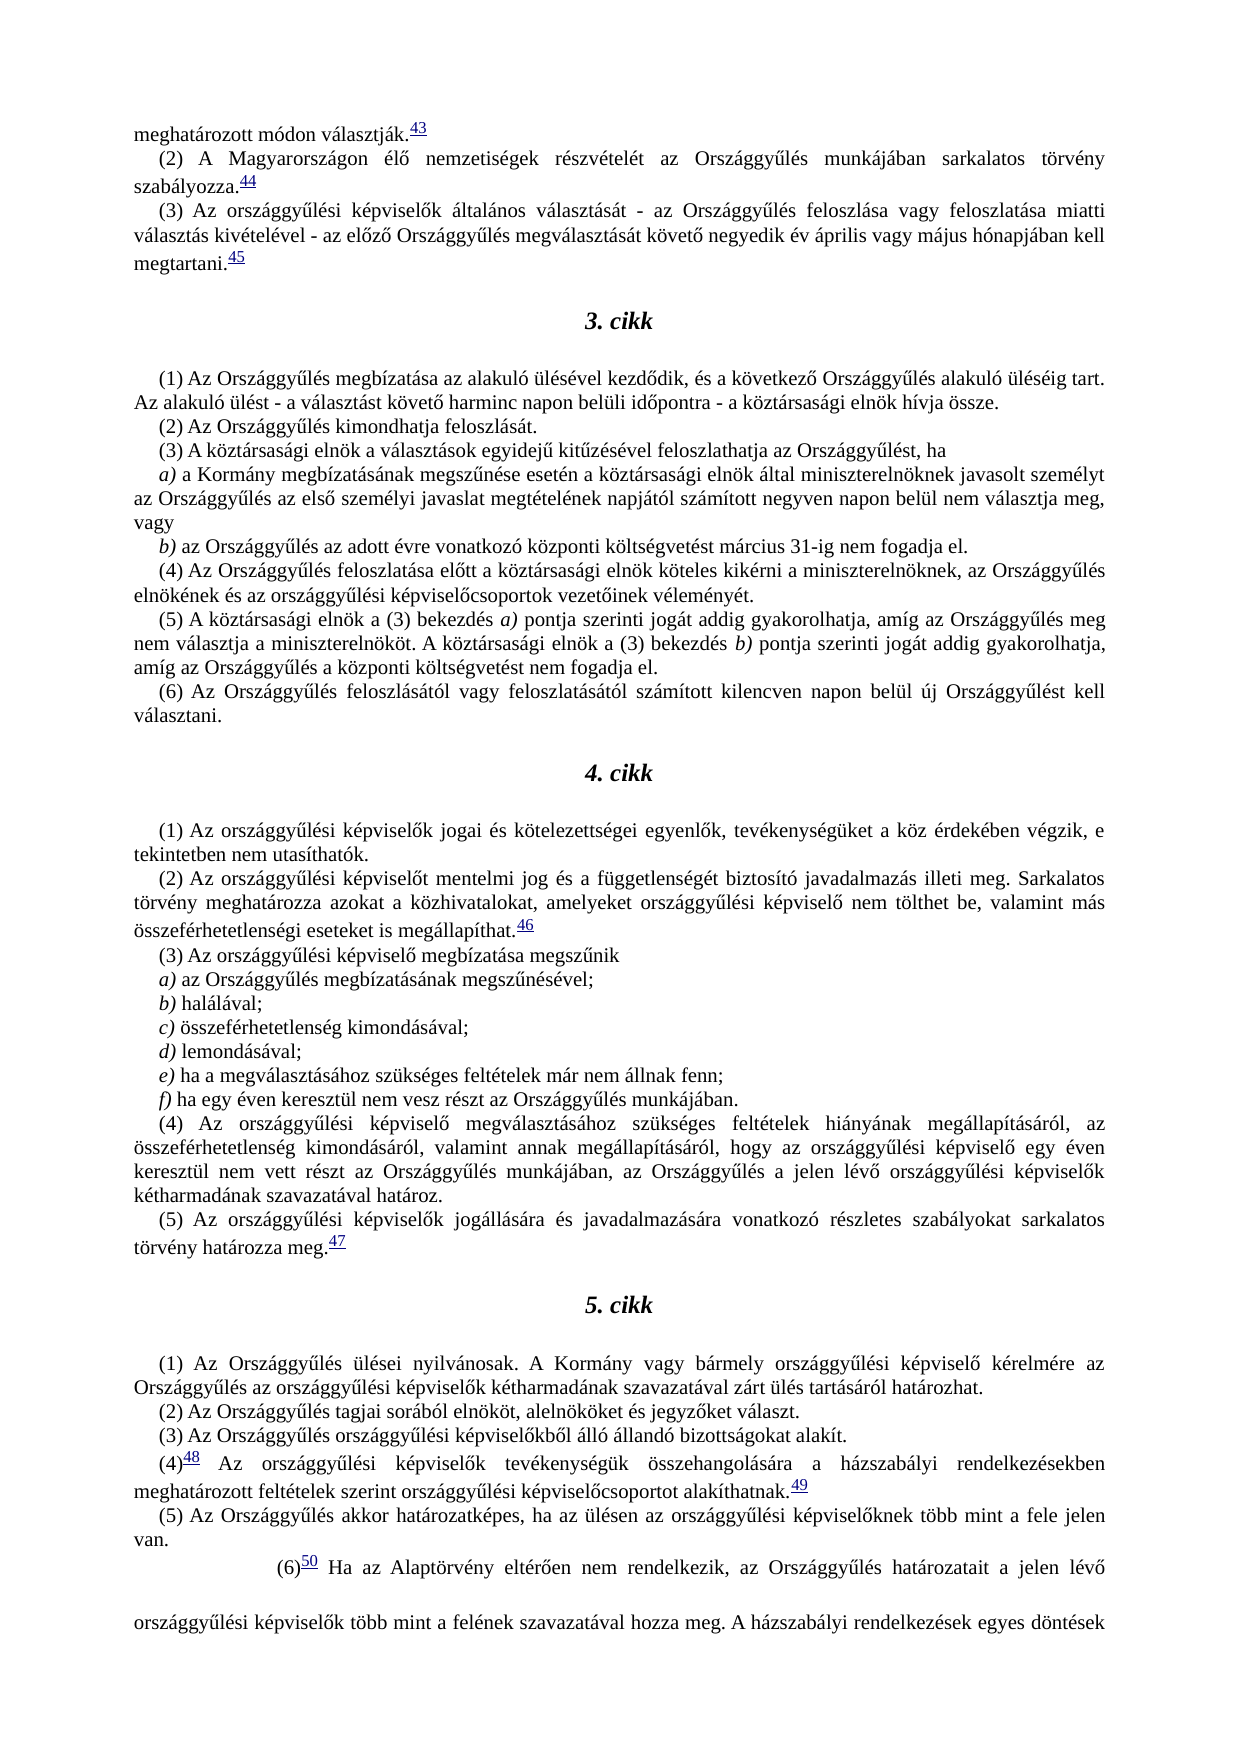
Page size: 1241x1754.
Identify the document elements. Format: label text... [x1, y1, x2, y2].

text (4)48 Az országgyűlési képviselők tevékenységük összehangolására a házszabályi rendelkezésekben meghatározott feltételek szerint országgyűlési képviselőcsoportot alakíthatnak.49 [134, 1447, 1106, 1503]
text b) halálával; [134, 991, 1106, 1015]
text (5) Az Országgyűlés akkor határozatképes, ha az ülésen az országgyűlési képviselőknek több mint a fele jelen van. [134, 1503, 1106, 1551]
text (5) Az országgyűlési képviselők jogállására és javadalmazására vonatkozó részletes szabályokat sarkalatos törvény határozza meg.47 [134, 1207, 1106, 1259]
text (2) Az Országgyűlés kimondhatja feloszlását. [134, 414, 1106, 438]
text b) az Országgyűlés az adott évre vonatkozó központi költségvetést március 31-ig nem fogadja el. [134, 534, 1106, 558]
text meghatározott módon választják.43 [134, 118, 1106, 146]
text (5) A köztársasági elnök a (3) bekezdés a) pontja szerinti jogát addig gyakorolhatja, amíg az Országgyűlés meg nem választja a miniszterelnököt. A köztársasági elnök a (3) bekezdés b) pontja szerinti jogát addig gyakorolhatja, amíg az Országgyűlés a központi költségvetést nem fogadja el. [134, 607, 1106, 679]
text 5. cikk [134, 1291, 1106, 1319]
text e) ha a megválasztásához szükséges feltételek már nem állnak fenn; [134, 1063, 1106, 1087]
text (3) Az országgyűlési képviselő megbízatása megszűnik [134, 942, 1106, 967]
text (1) Az országgyűlési képviselők jogai és kötelezettségei egyenlők, tevékenységüket a köz érdekében végzik, e tekintetben nem utasíthatók. [134, 818, 1106, 866]
text a) a Kormány megbízatásának megszűnése esetén a köztársasági elnök által miniszterelnöknek javasolt személyt az Országgyűlés az első személyi javaslat megtételének napjától számított negyven napon belül nem választja meg, vagy [134, 462, 1106, 534]
text (3) Az Országgyűlés országgyűlési képviselőkből álló állandó bizottságokat alakít. [134, 1423, 1106, 1447]
text (1) Az Országgyűlés ülései nyilvánosak. A Kormány vagy bármely országgyűlési képviselő kérelmére az Országgyűlés az országgyűlési képviselők kétharmadának szavazatával zárt ülés tartásáról határozhat. [134, 1351, 1106, 1399]
text a) az Országgyűlés megbízatásának megszűnésével; [134, 967, 1106, 991]
text f) ha egy éven keresztül nem vesz részt az Országgyűlés munkájában. [134, 1087, 1106, 1111]
text 3. cikk [134, 306, 1106, 335]
text (4) Az Országgyűlés feloszlatása előtt a köztársasági elnök köteles kikérni a miniszterelnöknek, az Országgyűlés elnökének és az országgyűlési képviselőcsoportok vezetőinek véleményét. [134, 558, 1106, 607]
text (3) Az országgyűlési képviselők általános választását - az Országgyűlés feloszlása vagy feloszlatása miatti választás kivételével - az előző Országgyűlés megválasztását követő negyedik év április vagy május hónapjában kell megtartani.45 [134, 198, 1106, 275]
text 4. cikk [134, 758, 1106, 787]
text (1) Az Országgyűlés megbízatása az alakuló ülésével kezdődik, és a következő Országgyűlés alakuló üléséig tart. Az alakuló ülést - a választást követő harminc napon belüli időpontra - a köztársasági elnök hívja össze. [134, 366, 1106, 414]
text (4) Az országgyűlési képviselő megválasztásához szükséges feltételek hiányának megállapításáról, az összeférhetetlenség kimondásáról, valamint annak megállapításáról, hogy az országgyűlési képviselő egy éven keresztül nem vett részt az Országgyűlés munkájában, az Országgyűlés a jelen lévő országgyűlési képviselők kétharmadának szavazatával határoz. [134, 1111, 1106, 1207]
text (6)50 Ha az Alaptörvény eltérően nem rendelkezik, az Országgyűlés határozatait a jelen lévő országgyűlési képviselők több mint a felének szavazatával hozza meg. A házszabályi rendelkezések egyes döntések [134, 1551, 1106, 1634]
text (2) Az országgyűlési képviselőt mentelmi jog és a függetlenségét biztosító javadalmazás illeti meg. Sarkalatos törvény meghatározza azokat a közhivatalokat, amelyeket országgyűlési képviselő nem tölthet be, valamint más összeférhetetlenségi eseteket is megállapíthat.46 [134, 866, 1106, 942]
text c) összeférhetetlenség kimondásával; [134, 1015, 1106, 1039]
text (6) Az Országgyűlés feloszlásától vagy feloszlatásától számított kilencven napon belül új Országgyűlést kell választani. [134, 679, 1106, 727]
text (3) A köztársasági elnök a választások egyidejű kitűzésével feloszlathatja az Országgyűlést, ha [134, 438, 1106, 462]
text (2) Az Országgyűlés tagjai sorából elnököt, alelnököket és jegyzőket választ. [134, 1399, 1106, 1423]
text d) lemondásával; [134, 1039, 1106, 1063]
text (2) A Magyarországon élő nemzetiségek részvételét az Országgyűlés munkájában sarkalatos törvény szabályozza.44 [134, 146, 1106, 198]
